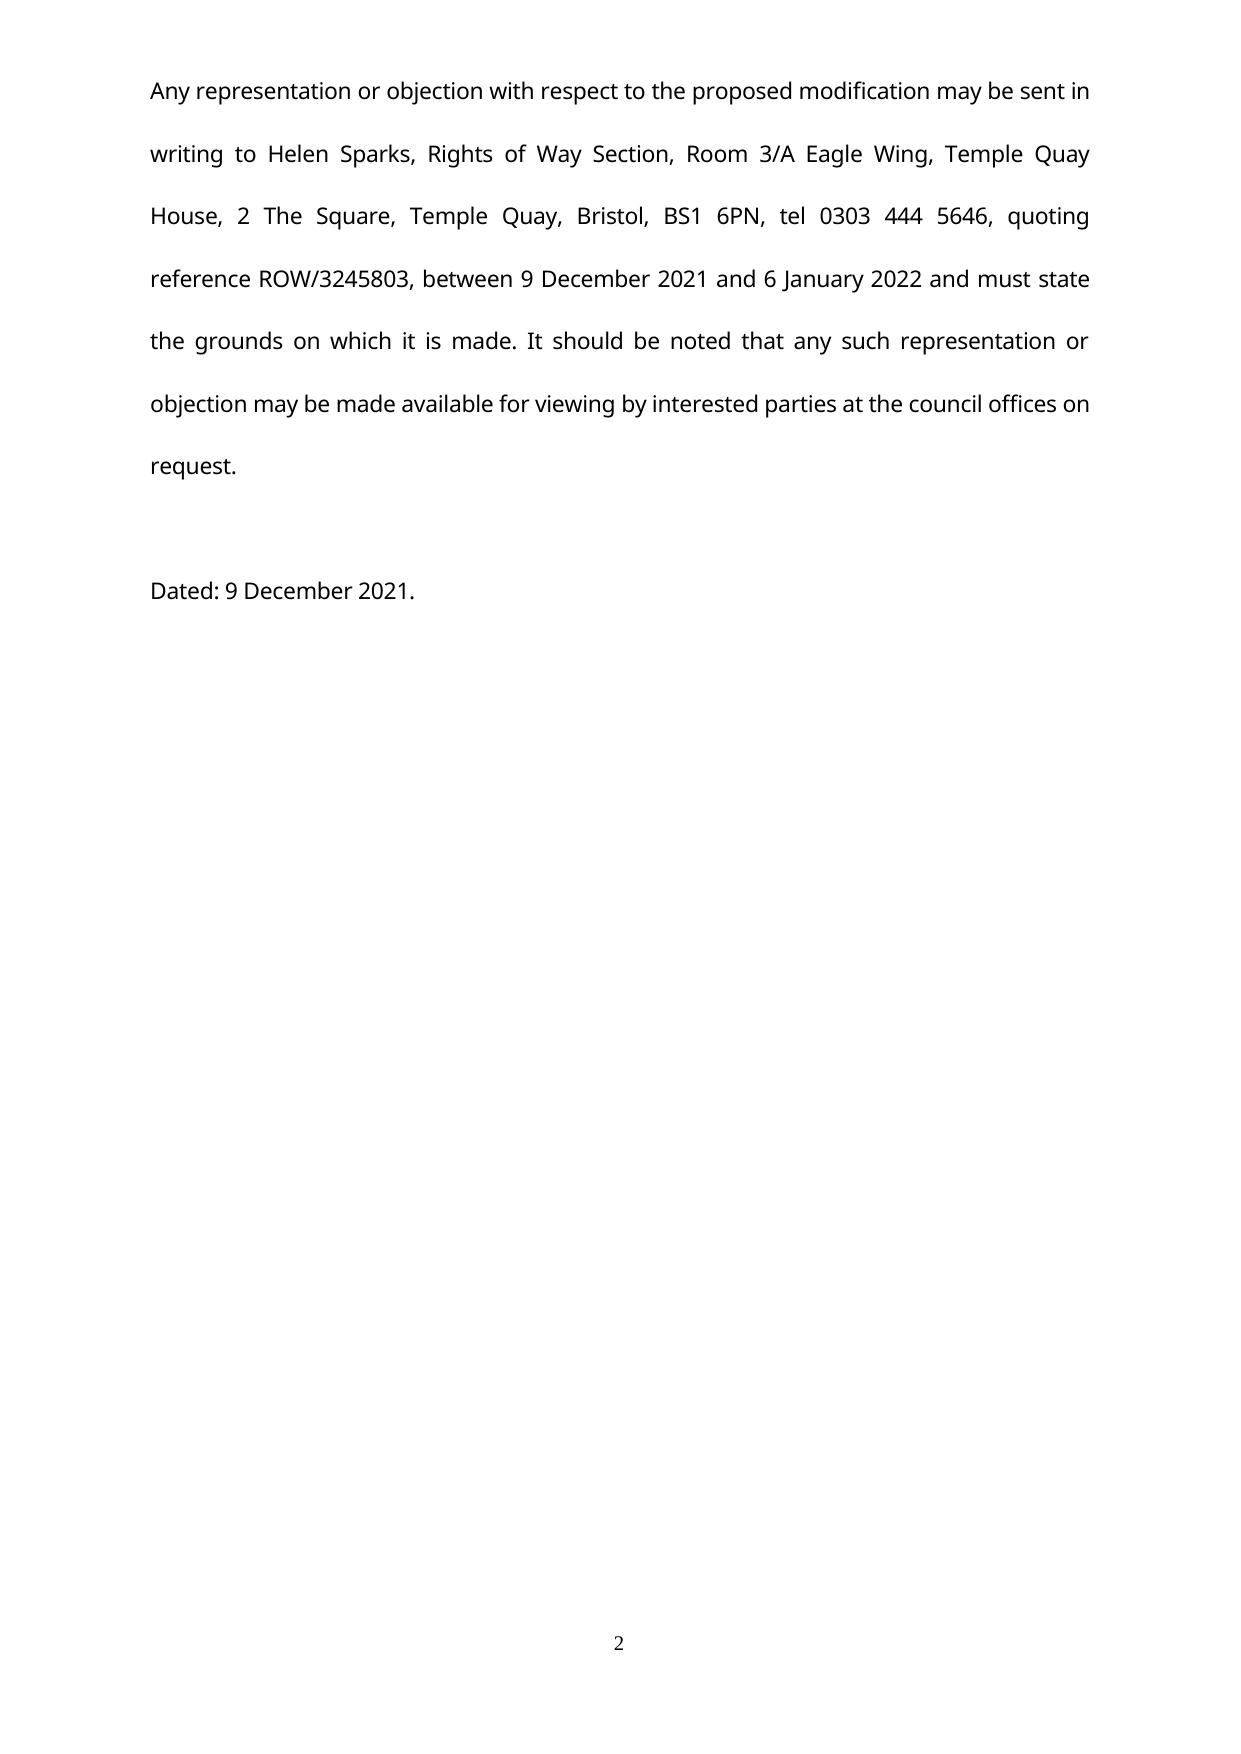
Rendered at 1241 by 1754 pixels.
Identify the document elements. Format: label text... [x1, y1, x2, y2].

text Dated: 9 December 2021. [150, 575, 1091, 606]
text Any representation or objection with respect to the proposed modification may be sent in writing to Helen Sparks, Rights of Way Section, Room 3/A Eagle Wing, Temple Quay House, 2 The Square, Temple Quay, Bristol, BS1 6PN, tel 0303 444 5646, quoting reference ROW/3245803, between 9 December 2021 and 6 January 2022 and must state the grounds on which it is made. It should be noted that any such representation or objection may be made available for viewing by interested parties at the council offices on request. [150, 75, 1091, 481]
